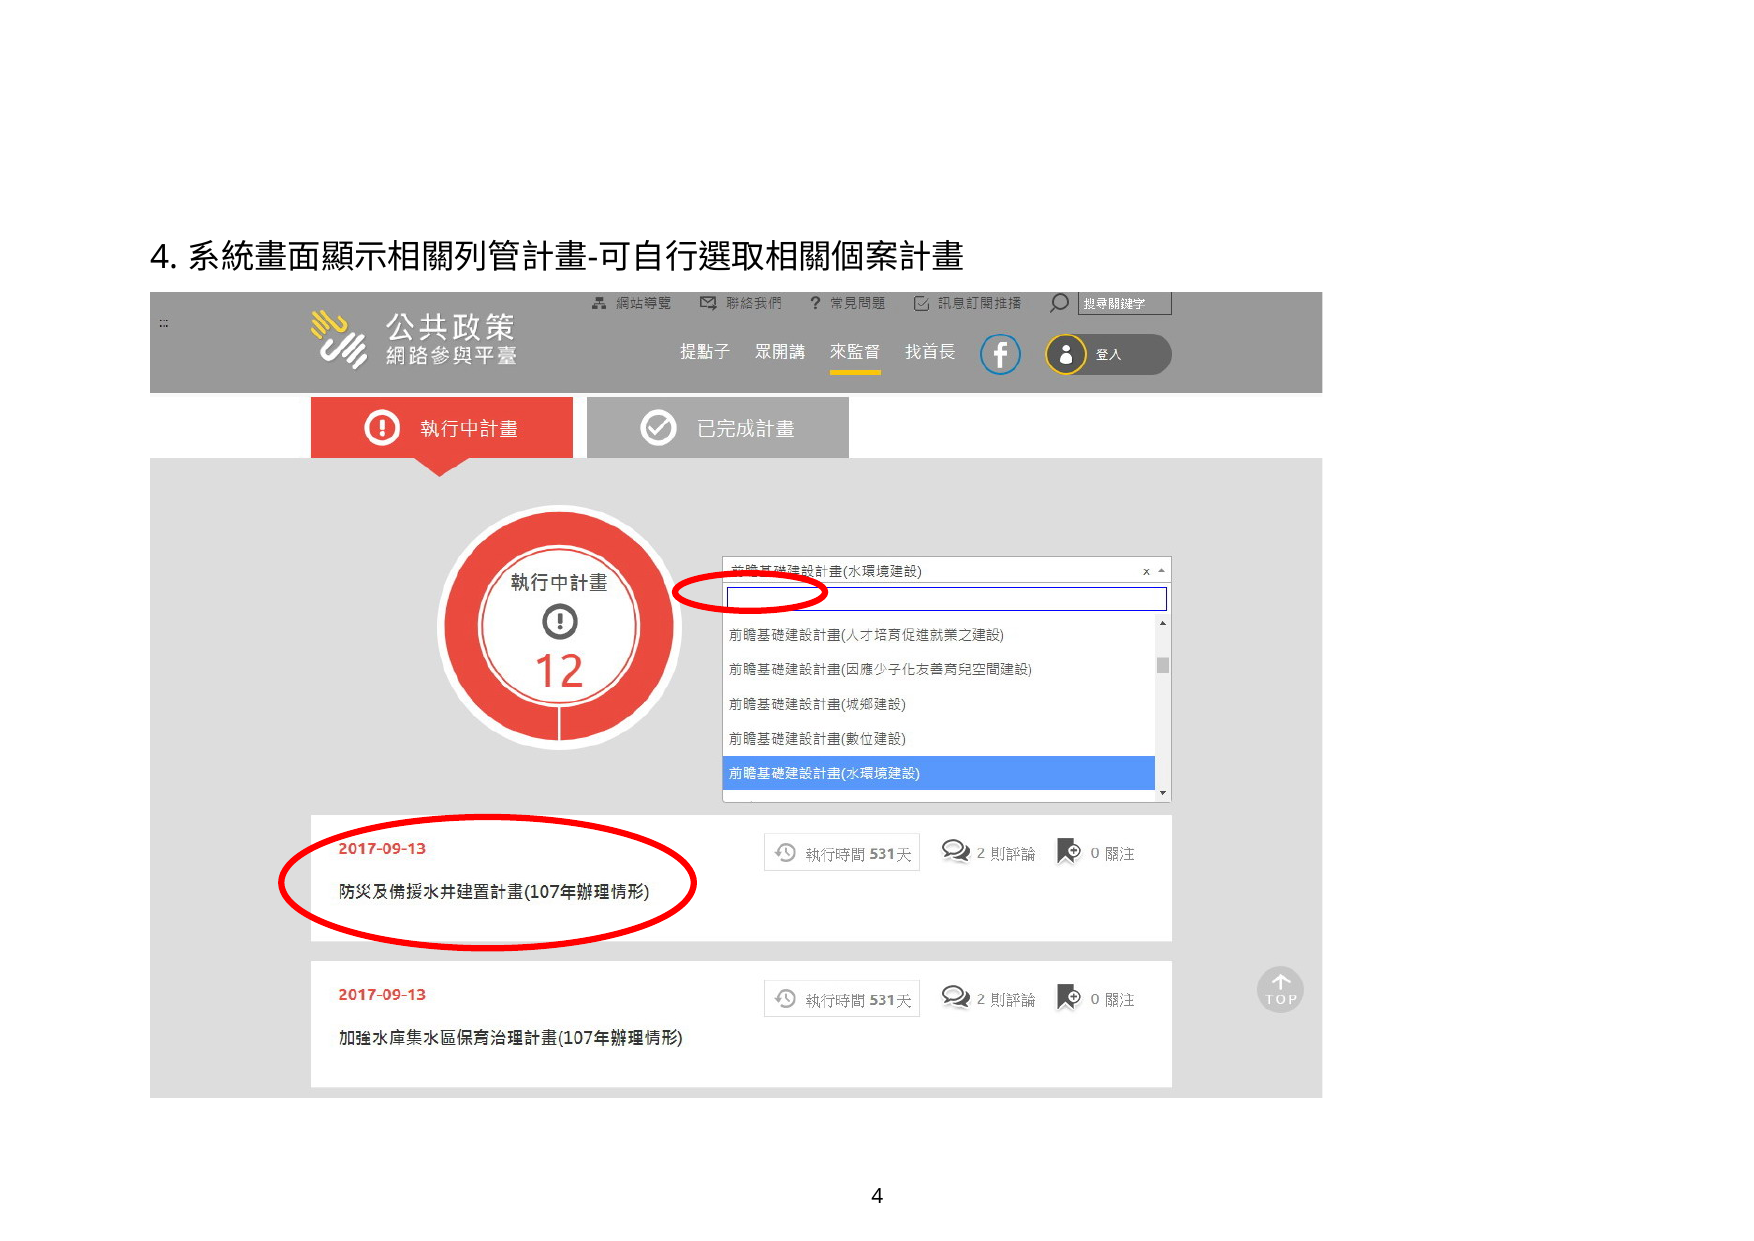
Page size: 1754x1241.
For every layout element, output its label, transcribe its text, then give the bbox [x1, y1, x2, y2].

picture [150, 292, 1323, 1098]
list 系統畫面顯示相關列管計畫-可自行選取相關個案計畫 [150, 217, 1604, 292]
